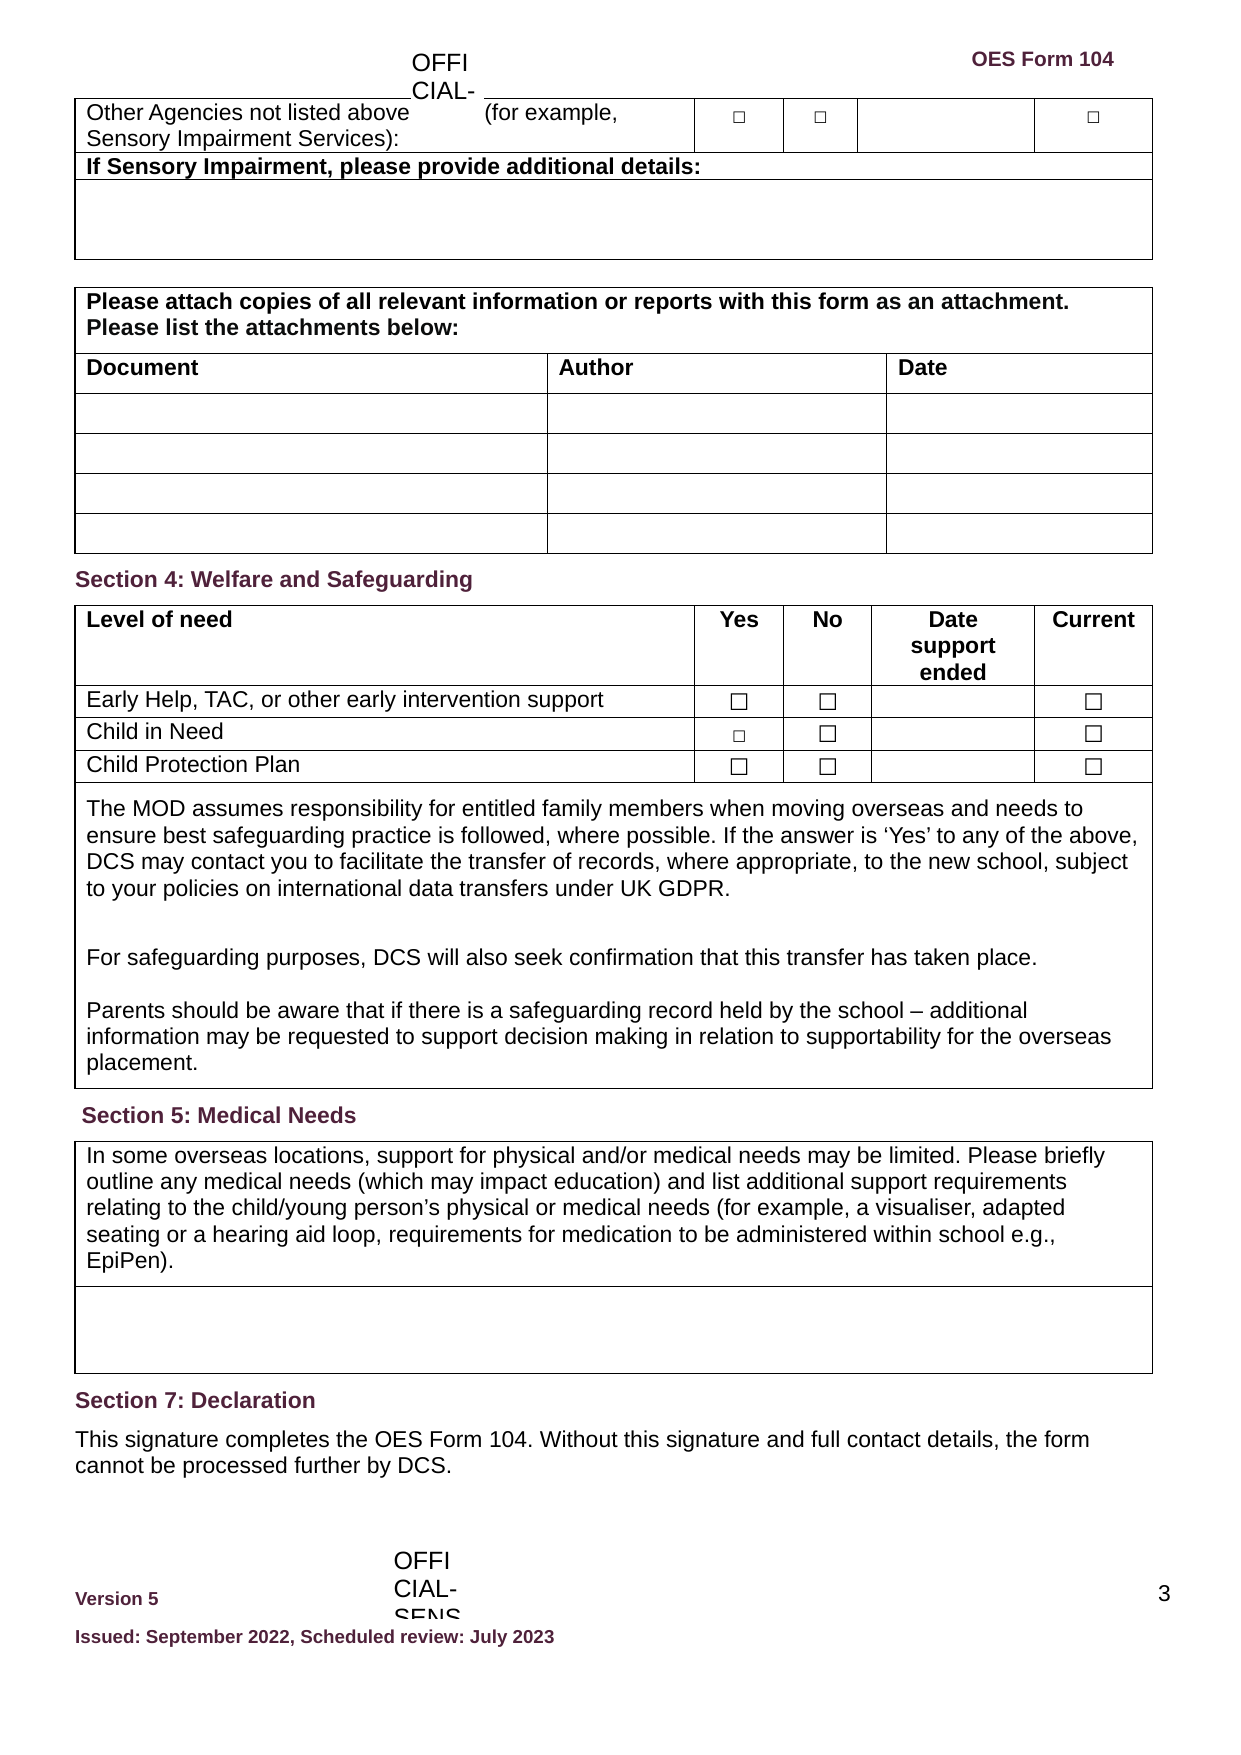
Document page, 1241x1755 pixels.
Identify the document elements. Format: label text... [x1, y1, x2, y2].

table_cell [76, 474, 547, 513]
table_cell [548, 394, 886, 433]
text This signature completes the OES Form 104. Without this signature and full contact details, the form cannot be processed further by DCS. [75, 1426, 1165, 1478]
table_cell [872, 718, 1034, 749]
table_header Yes [695, 606, 783, 685]
text Section 7: Declaration [75, 1387, 1165, 1413]
table_cell [76, 434, 547, 473]
table_header Please attach copies of all relevant information or reports with this form as an attachment. Please list the attachments below: [76, 288, 1152, 353]
table_cell ☐ [1035, 686, 1152, 717]
table_cell [76, 1287, 1152, 1373]
table_cell ☐ [784, 718, 871, 749]
table_cell [548, 514, 886, 552]
table_header No [784, 606, 871, 685]
table_cell Child in Need [76, 718, 694, 749]
table_cell [548, 474, 886, 513]
table_header Date support ended [872, 606, 1034, 685]
table_cell [887, 434, 1152, 473]
table_cell ☐ [695, 99, 783, 152]
table_cell [858, 99, 1034, 152]
table_header Level of need [76, 606, 694, 685]
table_cell Child Protection Plan [76, 751, 694, 782]
table_cell [887, 474, 1152, 513]
table_cell ☐ [784, 751, 871, 782]
table_cell ☐ [695, 718, 783, 749]
table_cell Date [887, 354, 1152, 393]
table_header Current [1035, 606, 1152, 685]
table_cell [76, 514, 547, 552]
table_cell Document [76, 354, 547, 393]
table_cell ☐ [695, 686, 783, 717]
table_cell [872, 686, 1034, 717]
text Section 5: Medical Needs [75, 1102, 1165, 1128]
table_cell Author [548, 354, 886, 393]
table_cell ☐ [1035, 718, 1152, 749]
table_cell The MOD assumes responsibility for entitled family members when moving overseas and needs to ensure best safeguarding practice is followed, where possible. If the answer is ‘Yes’ to any of the above, DCS may contact you to facilitate the transfer of records, where appropriate, to the new school, subject to your policies on international data transfers under UK GDPR. For safeguarding purposes, DCS will also seek confirmation that this transfer has taken place. Parents should be aware that if there is a safeguarding record held by the school – additional information may be requested to support decision making in relation to supportability for the overseas placement. [76, 783, 1152, 1088]
table_cell [76, 180, 1152, 259]
table_cell ☐ [1035, 99, 1152, 152]
table_cell [887, 394, 1152, 433]
table_cell ☐ [695, 751, 783, 782]
table_cell [76, 394, 547, 433]
table_cell ☐ [784, 99, 857, 152]
table_cell Other Agencies not listed above (for example, Sensory Impairment Services): [76, 99, 694, 152]
table_cell If Sensory Impairment, please provide additional details: [76, 153, 1152, 179]
table_cell [548, 434, 886, 473]
text Section 4: Welfare and Safeguarding [75, 566, 1165, 592]
table_cell [887, 514, 1152, 552]
table_cell Early Help, TAC, or other early intervention support [76, 686, 694, 717]
table_cell ☐ [784, 686, 871, 717]
table_cell ☐ [1035, 751, 1152, 782]
table_header In some overseas locations, support for physical and/or medical needs may be limited. Please briefly outline any medical needs (which may impact education) and list additional support requirements relating to the child/young person’s physical or medical needs (for example, a visualiser, adapted seating or a hearing aid loop, requirements for medication to be administered within school e.g., EpiPen). [76, 1142, 1152, 1286]
table_cell [872, 751, 1034, 782]
